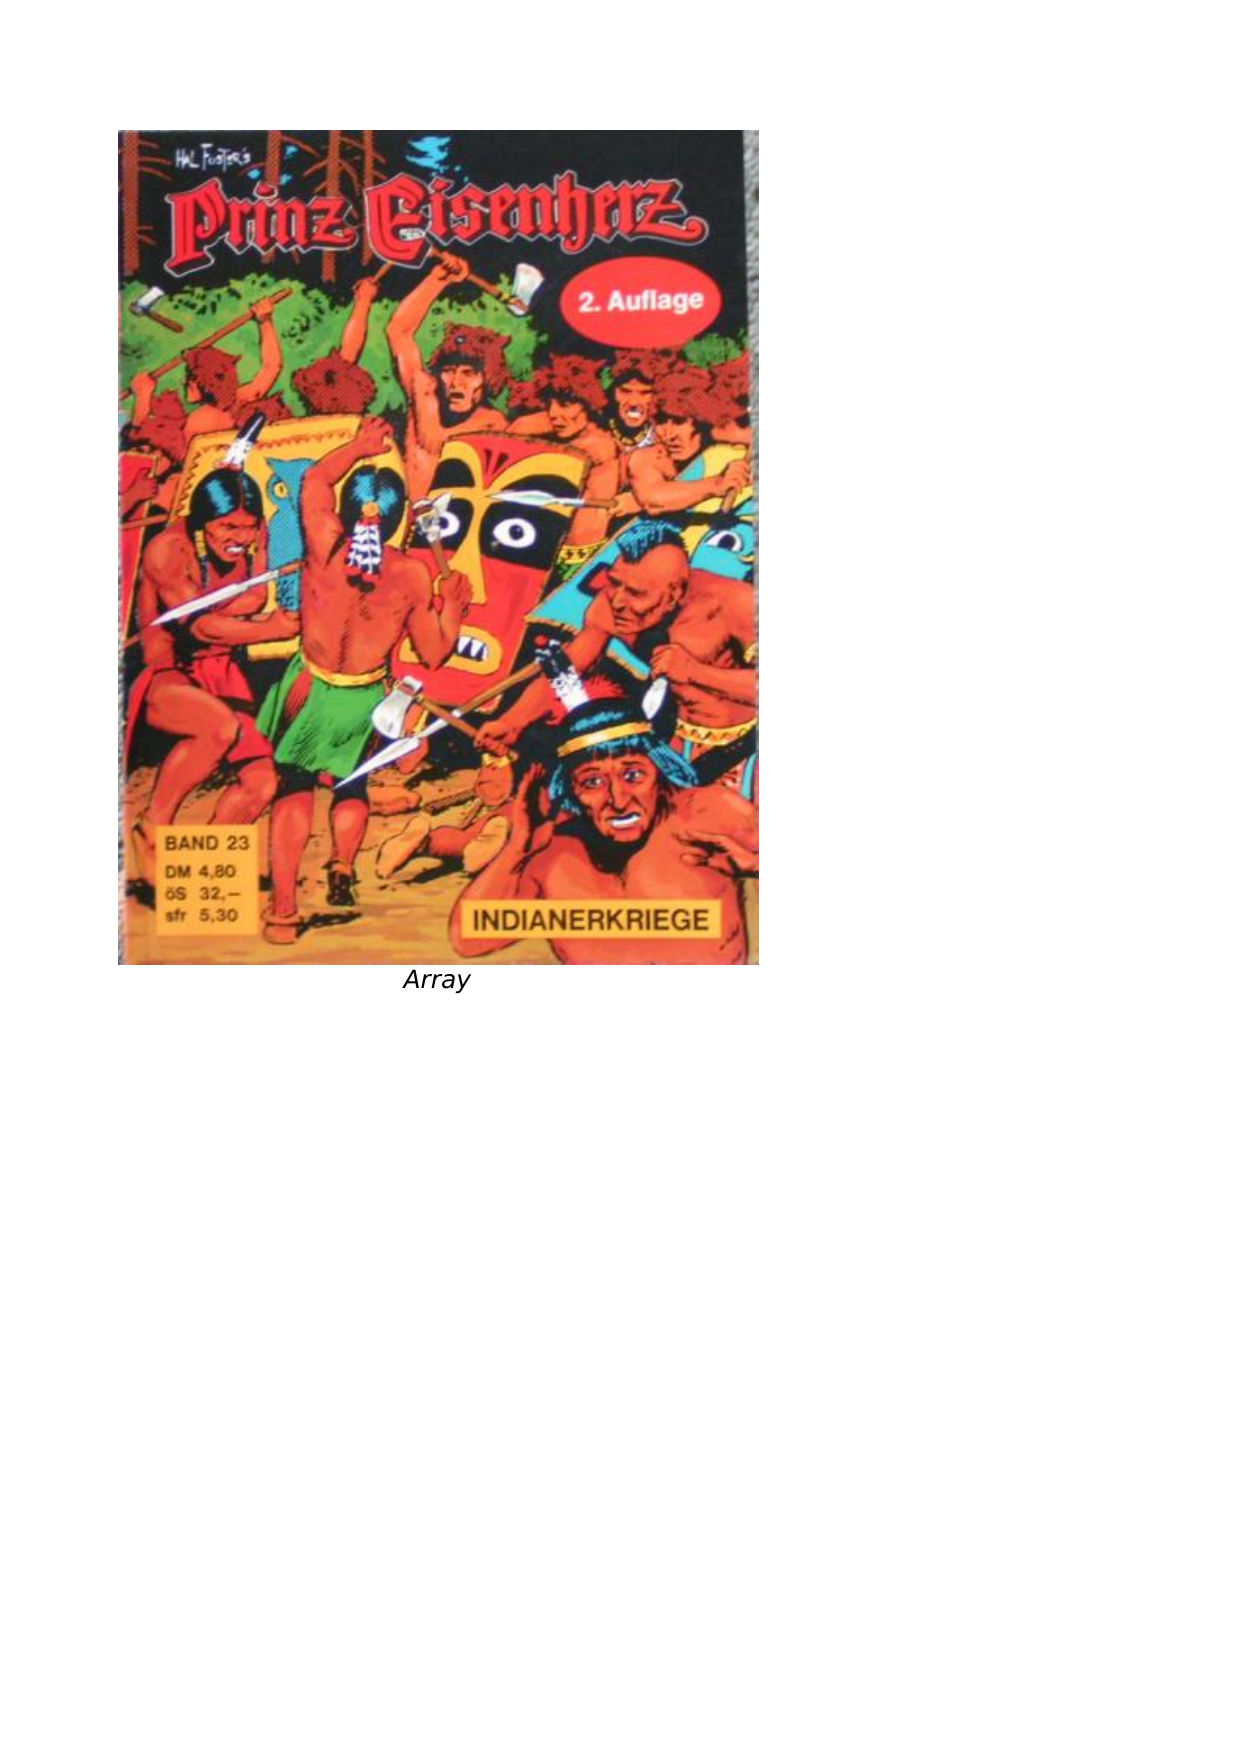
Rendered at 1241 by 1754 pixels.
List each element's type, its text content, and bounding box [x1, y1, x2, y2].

picture [118, 130, 759, 965]
text [118, 118, 1122, 994]
text Array [118, 965, 759, 994]
